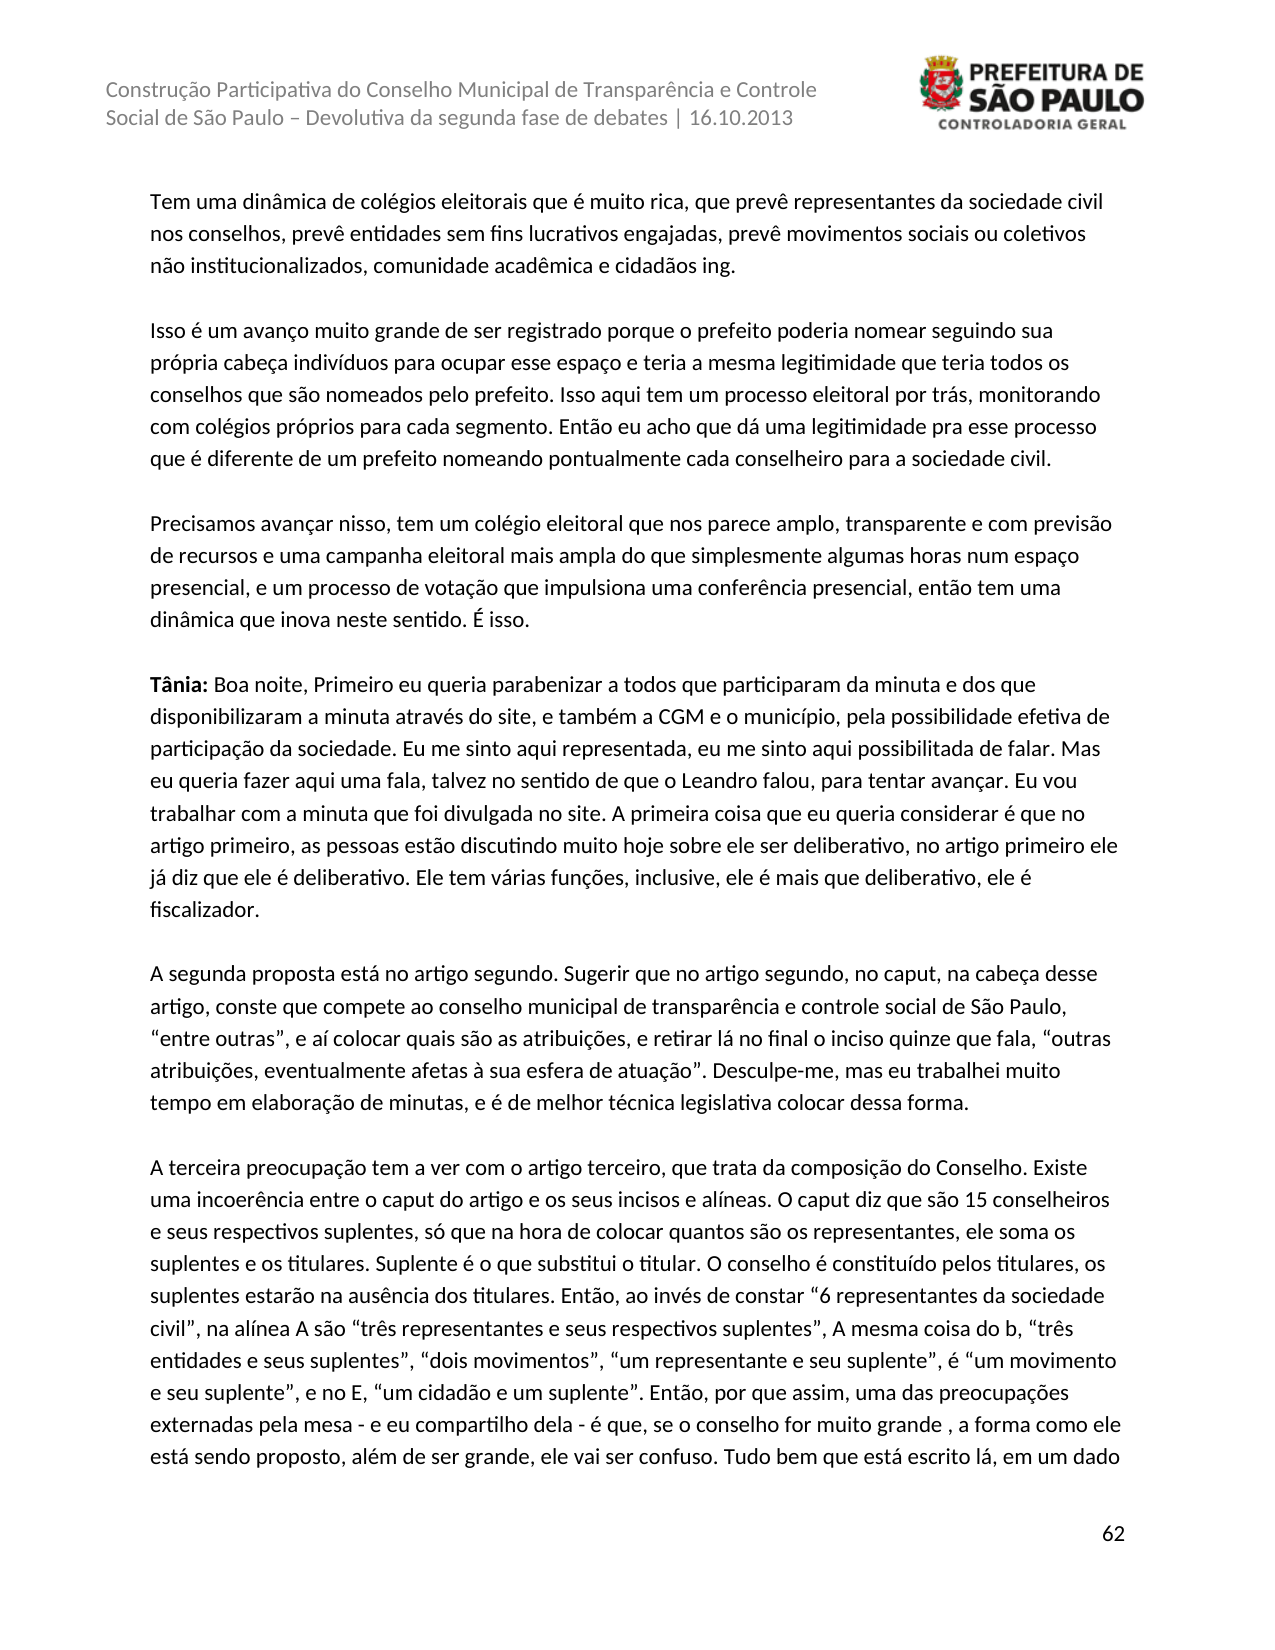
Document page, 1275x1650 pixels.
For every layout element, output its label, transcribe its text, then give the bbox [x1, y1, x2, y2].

text Tânia: Boa noite, Primeiro eu queria parabenizar a todos que participaram da minuta e dos que disponibilizaram a minuta através do site, e também a CGM e o município, pela possibilidade efetiva de participação da sociedade. Eu me sinto aqui representada, eu me sinto aqui possibilitada de falar. Mas eu queria fazer aqui uma fala, talvez no sentido de que o Leandro falou, para tentar avançar. Eu vou trabalhar com a minuta que foi divulgada no site. A primeira coisa que eu queria considerar é que no artigo primeiro, as pessoas estão discutindo muito hoje sobre ele ser deliberativo, no artigo primeiro ele já diz que ele é deliberativo. Ele tem várias funções, inclusive, ele é mais que deliberativo, ele é fiscalizador. [150, 638, 1125, 923]
text A segunda proposta está no artigo segundo. Sugerir que no artigo segundo, no caput, na cabeça desse artigo, conste que compete ao conselho municipal de transparência e controle social de São Paulo, “entre outras”, e aí colocar quais são as atribuições, e retirar lá no final o inciso quinze que fala, “outras atribuições, eventualmente afetas à sua esfera de atuação”. Desculpe-me, mas eu trabalhei muito tempo em elaboração de minutas, e é de melhor técnica legislativa colocar dessa forma. [150, 959, 1125, 1116]
text A terceira preocupação tem a ver com o artigo terceiro, que trata da composição do Conselho. Existe uma incoerência entre o caput do artigo e os seus incisos e alíneas. O caput diz que são 15 conselheiros e seus respectivos suplentes, só que na hora de colocar quantos são os representantes, ele soma os suplentes e os titulares. Suplente é o que substitui o titular. O conselho é constituído pelos titulares, os suplentes estarão na ausência dos titulares. Então, ao invés de constar “6 representantes da sociedade civil”, na alínea A são “três representantes e seus respectivos suplentes”, A mesma coisa do b, “três entidades e seus suplentes”, “dois movimentos”, “um representante e seu suplente”, é “um movimento e seu suplente”, e no E, “um cidadão e um suplente”. Então, por que assim, uma das preocupações externadas pela mesa - e eu compartilho dela - é que, se o conselho for muito grande , a forma como ele está sendo proposto, além de ser grande, ele vai ser confuso. Tudo bem que está escrito lá, em um dado [150, 1153, 1125, 1470]
picture [911, 47, 1154, 141]
text Isso é um avanço muito grande de ser registrado porque o prefeito poderia nomear seguindo sua própria cabeça indivíduos para ocupar esse espaço e teria a mesma legitimidade que teria todos os conselhos que são nomeados pelo prefeito. Isso aqui tem um processo eleitoral por trás, monitorando com colégios próprios para cada segmento. Então eu acho que dá uma legitimidade pra esse processo que é diferente de um prefeito nomeando pontualmente cada conselheiro para a sociedade civil. [150, 316, 1125, 473]
text Tem uma dinâmica de colégios eleitorais que é muito rica, que prevê representantes da sociedade civil nos conselhos, prevê entidades sem fins lucrativos engajadas, prevê movimentos sociais ou coletivos não institucionalizados, comunidade acadêmica e cidadãos ing. [150, 187, 1125, 279]
text Precisamos avançar nisso, tem um colégio eleitoral que nos parece amplo, transparente e com previsão de recursos e uma campanha eleitoral mais ampla do que simplesmente algumas horas num espaço presencial, e um processo de votação que impulsiona uma conferência presencial, então tem uma dinâmica que inova neste sentido. É isso. [150, 509, 1125, 633]
